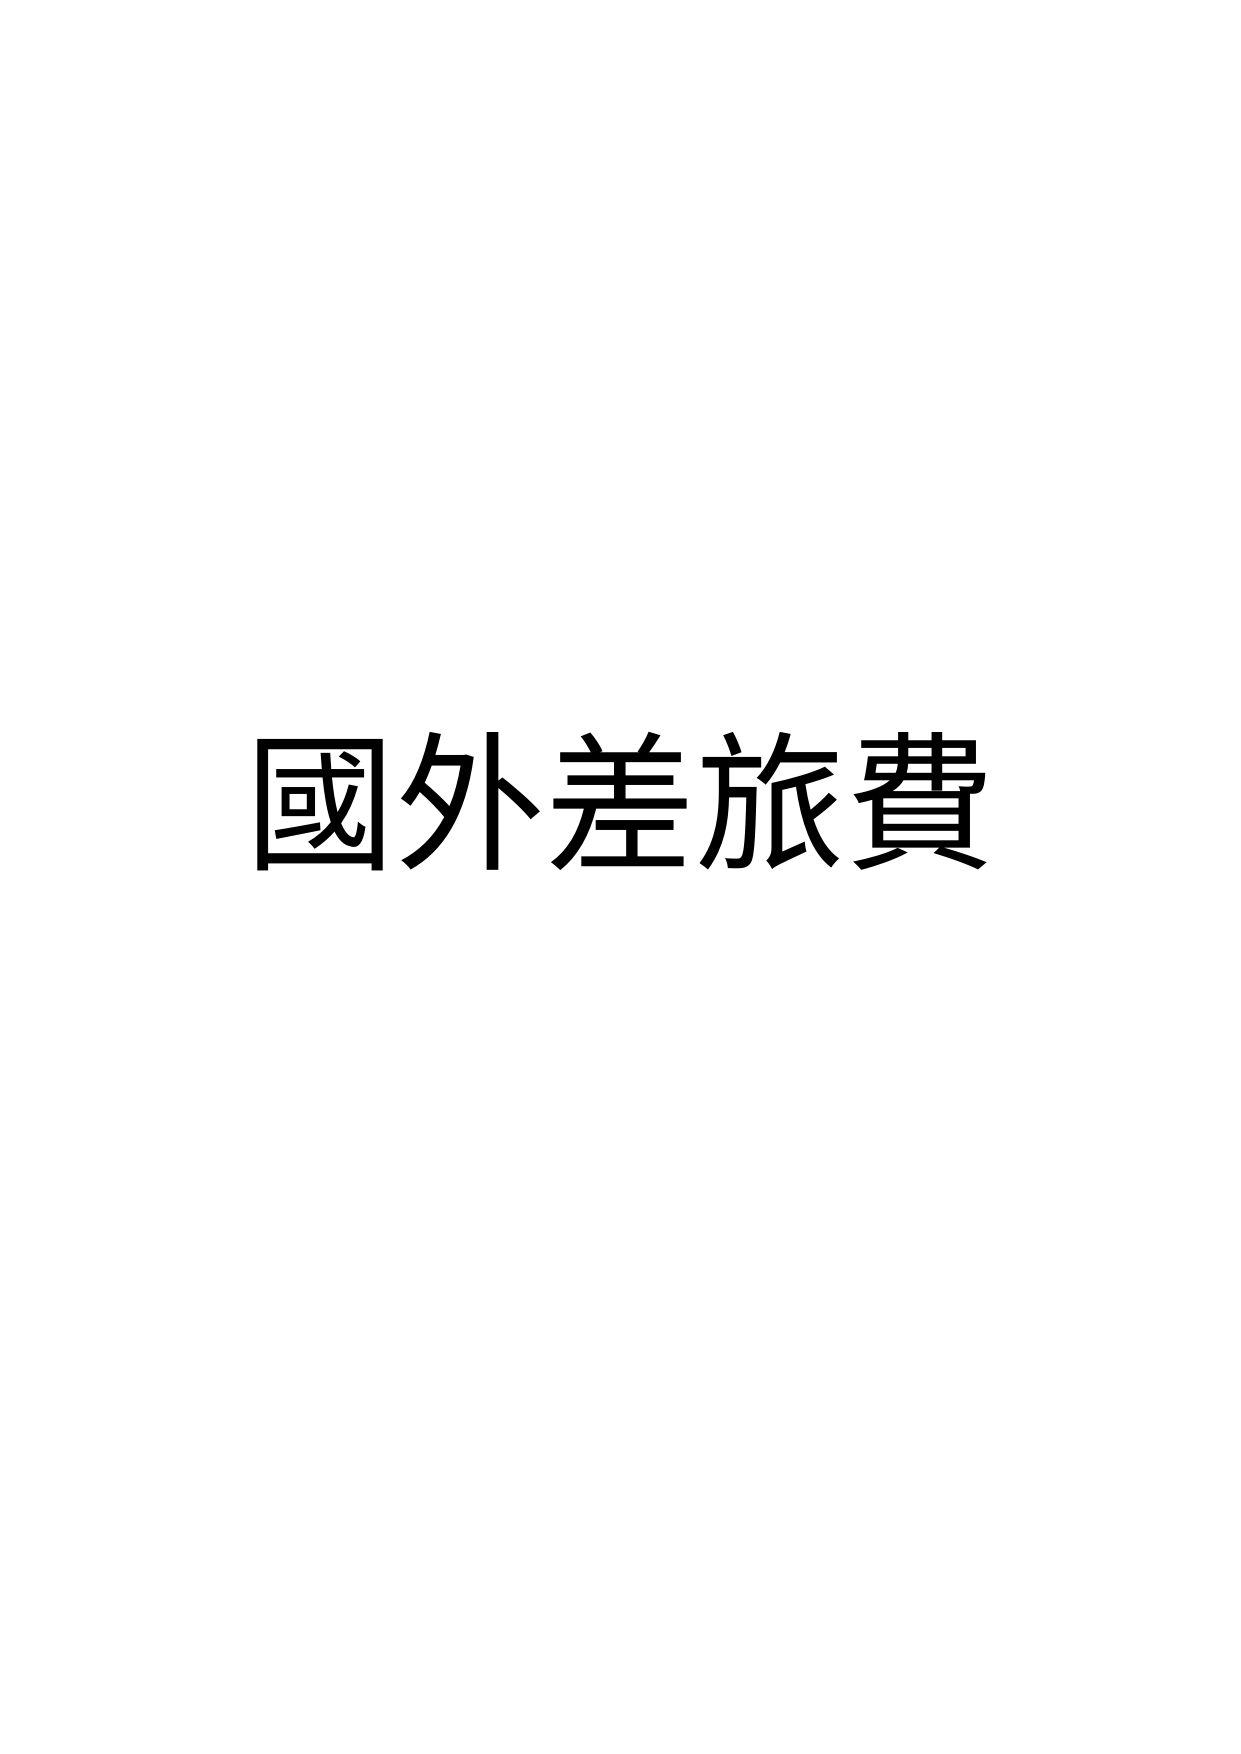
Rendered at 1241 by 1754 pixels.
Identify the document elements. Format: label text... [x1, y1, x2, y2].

text 國外差旅費 [187, 658, 1053, 908]
